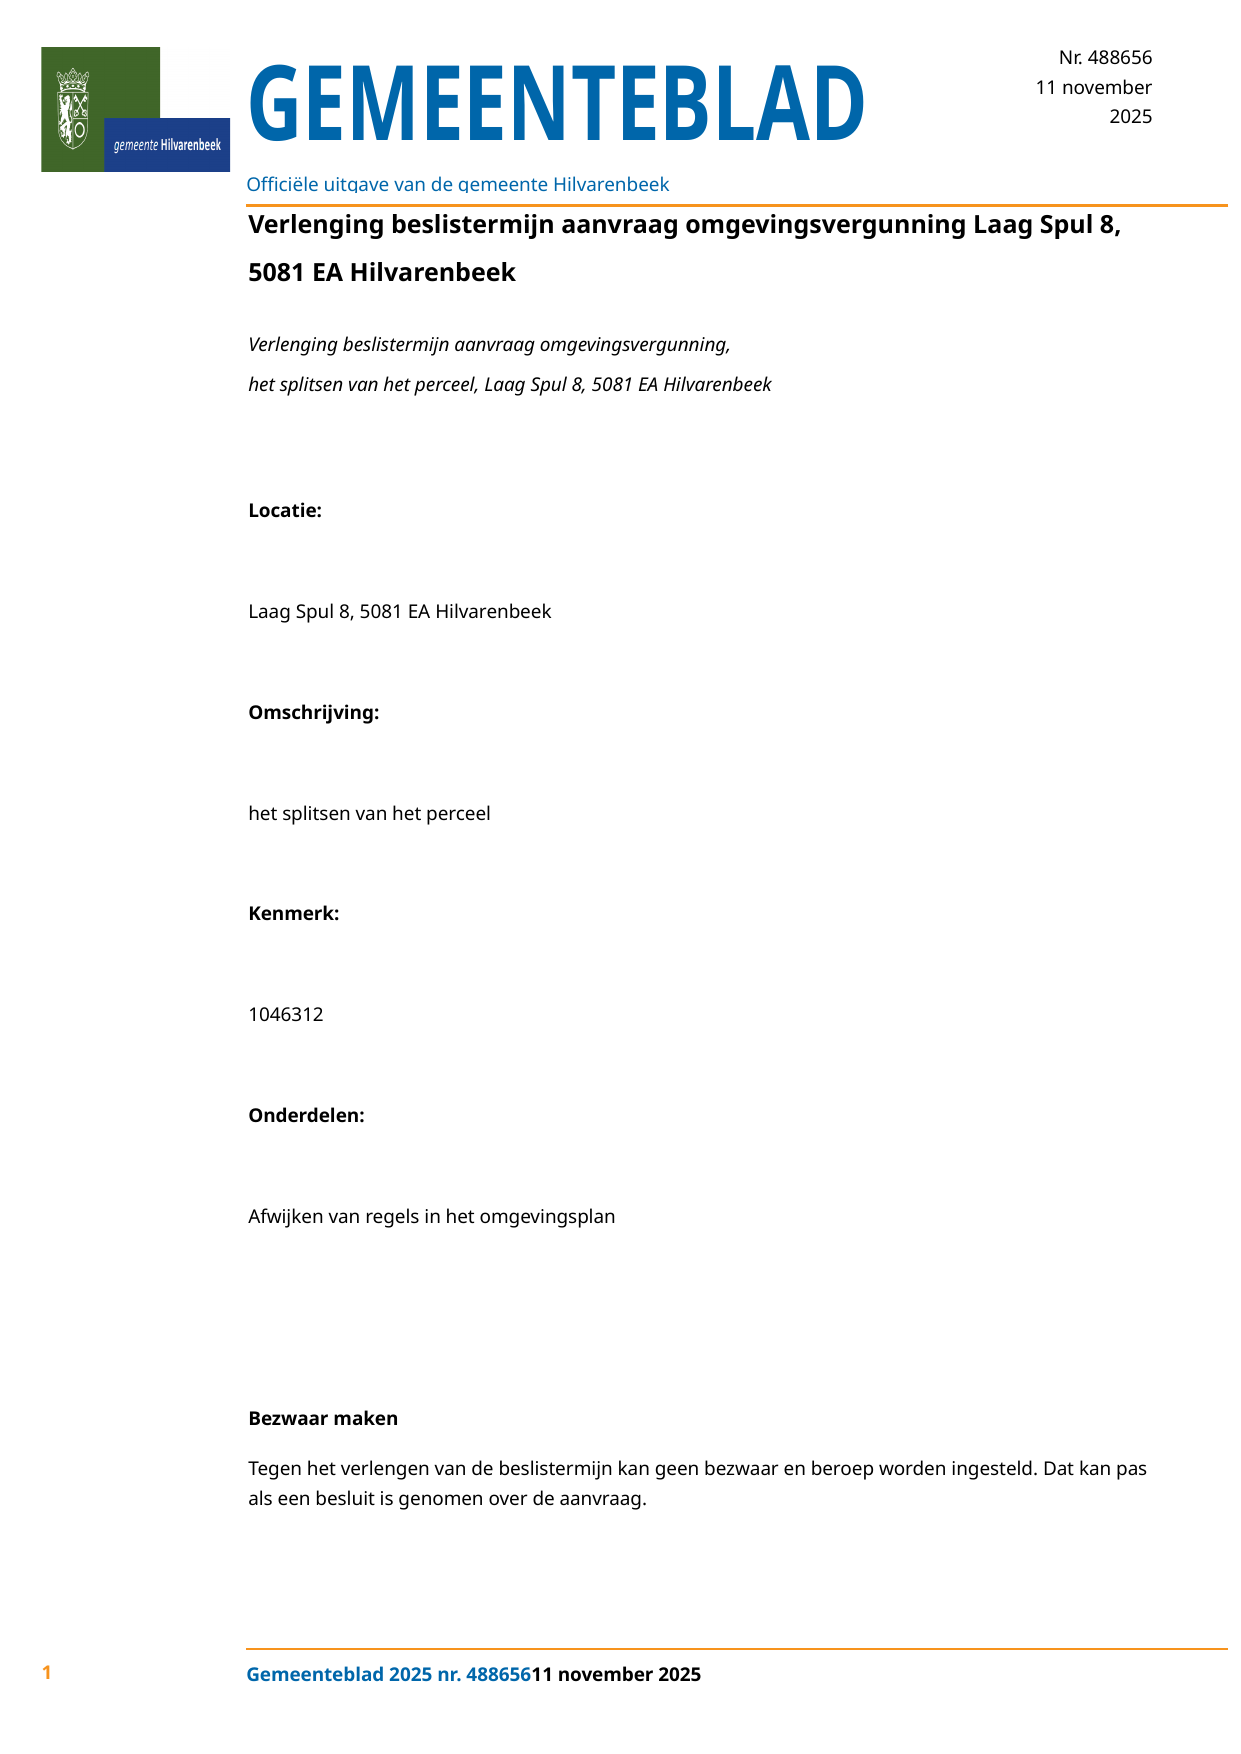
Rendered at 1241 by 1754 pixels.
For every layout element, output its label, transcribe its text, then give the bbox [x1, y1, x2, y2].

text Bezwaar maken [248, 1405, 1152, 1431]
text Tegen het verlengen van de beslistermijn kan geen bezwaar en beroep worden ingesteld. Dat kan pas als een besluit is genomen over de aanvraag. [248, 1455, 1152, 1511]
text Verlenging beslistermijn aanvraag omgevingsvergunning Laag Spul 8, 5081 EA Hilvarenbeek [248, 207, 1152, 288]
text Afwijken van regels in het omgevingsplan [248, 1203, 1152, 1229]
text Onderdelen: [248, 1102, 1152, 1128]
picture [41, 47, 231, 172]
text Kenmerk: [248, 901, 1152, 926]
text Verlenging beslistermijn aanvraag omgevingsvergunning, [248, 331, 1152, 357]
text 1046312 [248, 1001, 1152, 1027]
text Locatie: [248, 497, 1152, 523]
text Omschrijving: [248, 699, 1152, 725]
text het splitsen van het perceel [248, 800, 1152, 826]
text het splitsen van het perceel, Laag Spul 8, 5081 EA Hilvarenbeek [248, 371, 1152, 396]
text Laag Spul 8, 5081 EA Hilvarenbeek [248, 598, 1152, 624]
